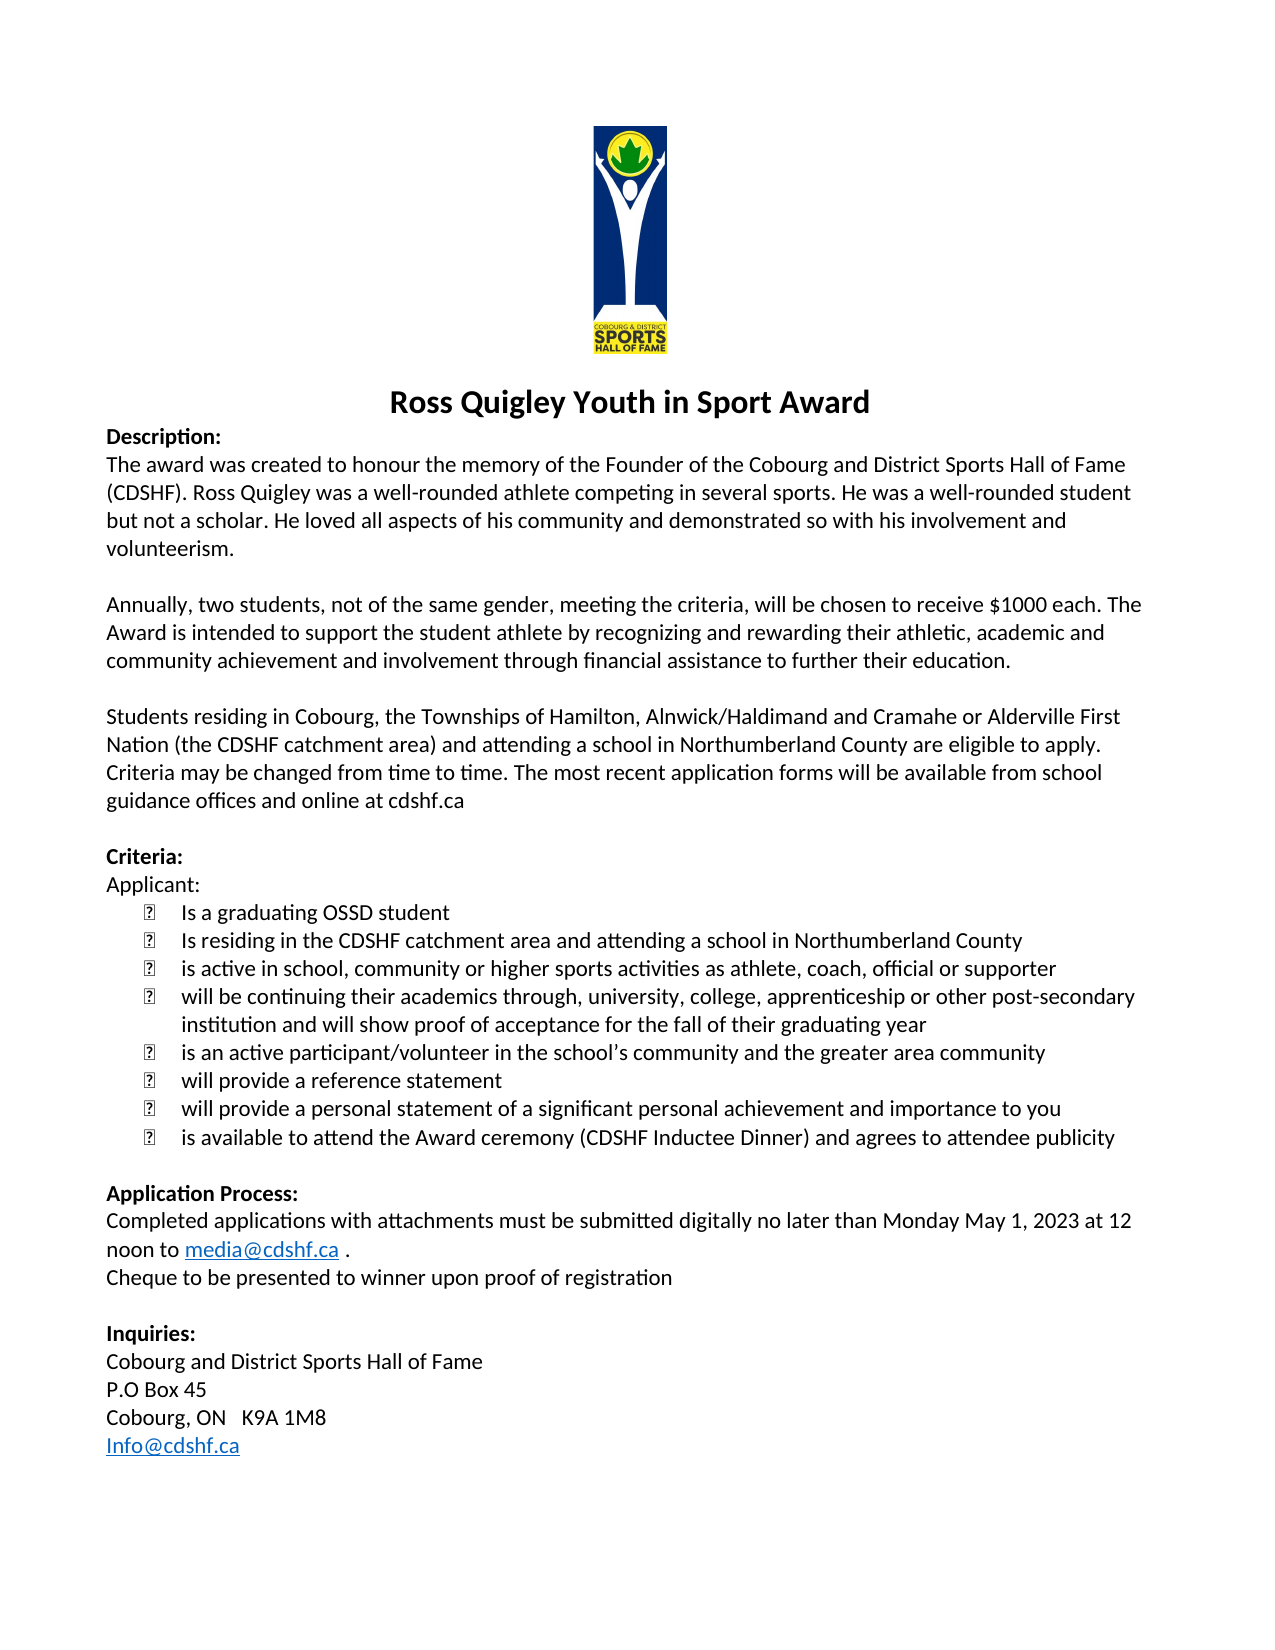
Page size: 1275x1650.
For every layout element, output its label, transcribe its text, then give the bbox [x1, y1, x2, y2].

text Info@cdshf.ca [106, 1431, 1154, 1459]
list is available to attend the Award ceremony (CDSHF Inductee Dinner) and agrees to attendee publicity [144, 1123, 1154, 1151]
text Students residing in Cobourg, the Townships of Hamilton, Alnwick/Haldimand and Cramahe or Alderville First Nation (the CDSHF catchment area) and attending a school in Northumberland County are eligible to apply. Criteria may be changed from time to time. The most recent application forms will be available from school guidance offices and online at cdshf.ca [106, 702, 1154, 814]
list Is a graduating OSSD student [144, 898, 1154, 926]
list will provide a personal statement of a significant personal achievement and importance to you [144, 1094, 1154, 1123]
text The award was created to honour the memory of the Founder of the Cobourg and District Sports Hall of Fame (CDSHF). Ross Quigley was a well-rounded athlete competing in several sports. He was a well-rounded student but not a scholar. He loved all aspects of his community and demonstrated so with his involvement and volunteerism. [106, 450, 1154, 562]
list will be continuing their academics through, university, college, apprenticeship or other post-secondary institution and will show proof of acceptance for the fall of their graduating year [144, 982, 1154, 1038]
text Cobourg and District Sports Hall of Fame [106, 1347, 1154, 1375]
picture [593, 126, 667, 354]
text Annually, two students, not of the same gender, meeting the criteria, will be chosen to receive $1000 each. The Award is intended to support the student athlete by recognizing and rewarding their athletic, academic and community achievement and involvement through financial assistance to further their education. [106, 590, 1154, 674]
text Cobourg, ON K9A 1M8 [106, 1403, 1154, 1431]
list will provide a reference statement [144, 1067, 1154, 1094]
text Application Process: [106, 1179, 1154, 1207]
text Completed applications with attachments must be submitted digitally no later than Monday May 1, 2023 at 12 noon to media@cdshf.ca . [106, 1207, 1154, 1263]
text Description: [106, 422, 1154, 450]
text Criteria: [106, 842, 1154, 870]
text Cheque to be presented to winner upon proof of registration [106, 1263, 1154, 1291]
text Inquiries: [106, 1319, 1154, 1347]
list is an active participant/volunteer in the school’s community and the greater area community [144, 1038, 1154, 1067]
text P.O Box 45 [106, 1375, 1154, 1403]
list Is residing in the CDSHF catchment area and attending a school in Northumberland County [144, 926, 1154, 954]
text Ross Quigley Youth in Sport Award [106, 381, 1154, 422]
text Applicant: [106, 870, 1154, 898]
list is active in school, community or higher sports activities as athlete, coach, official or supporter [144, 954, 1154, 982]
